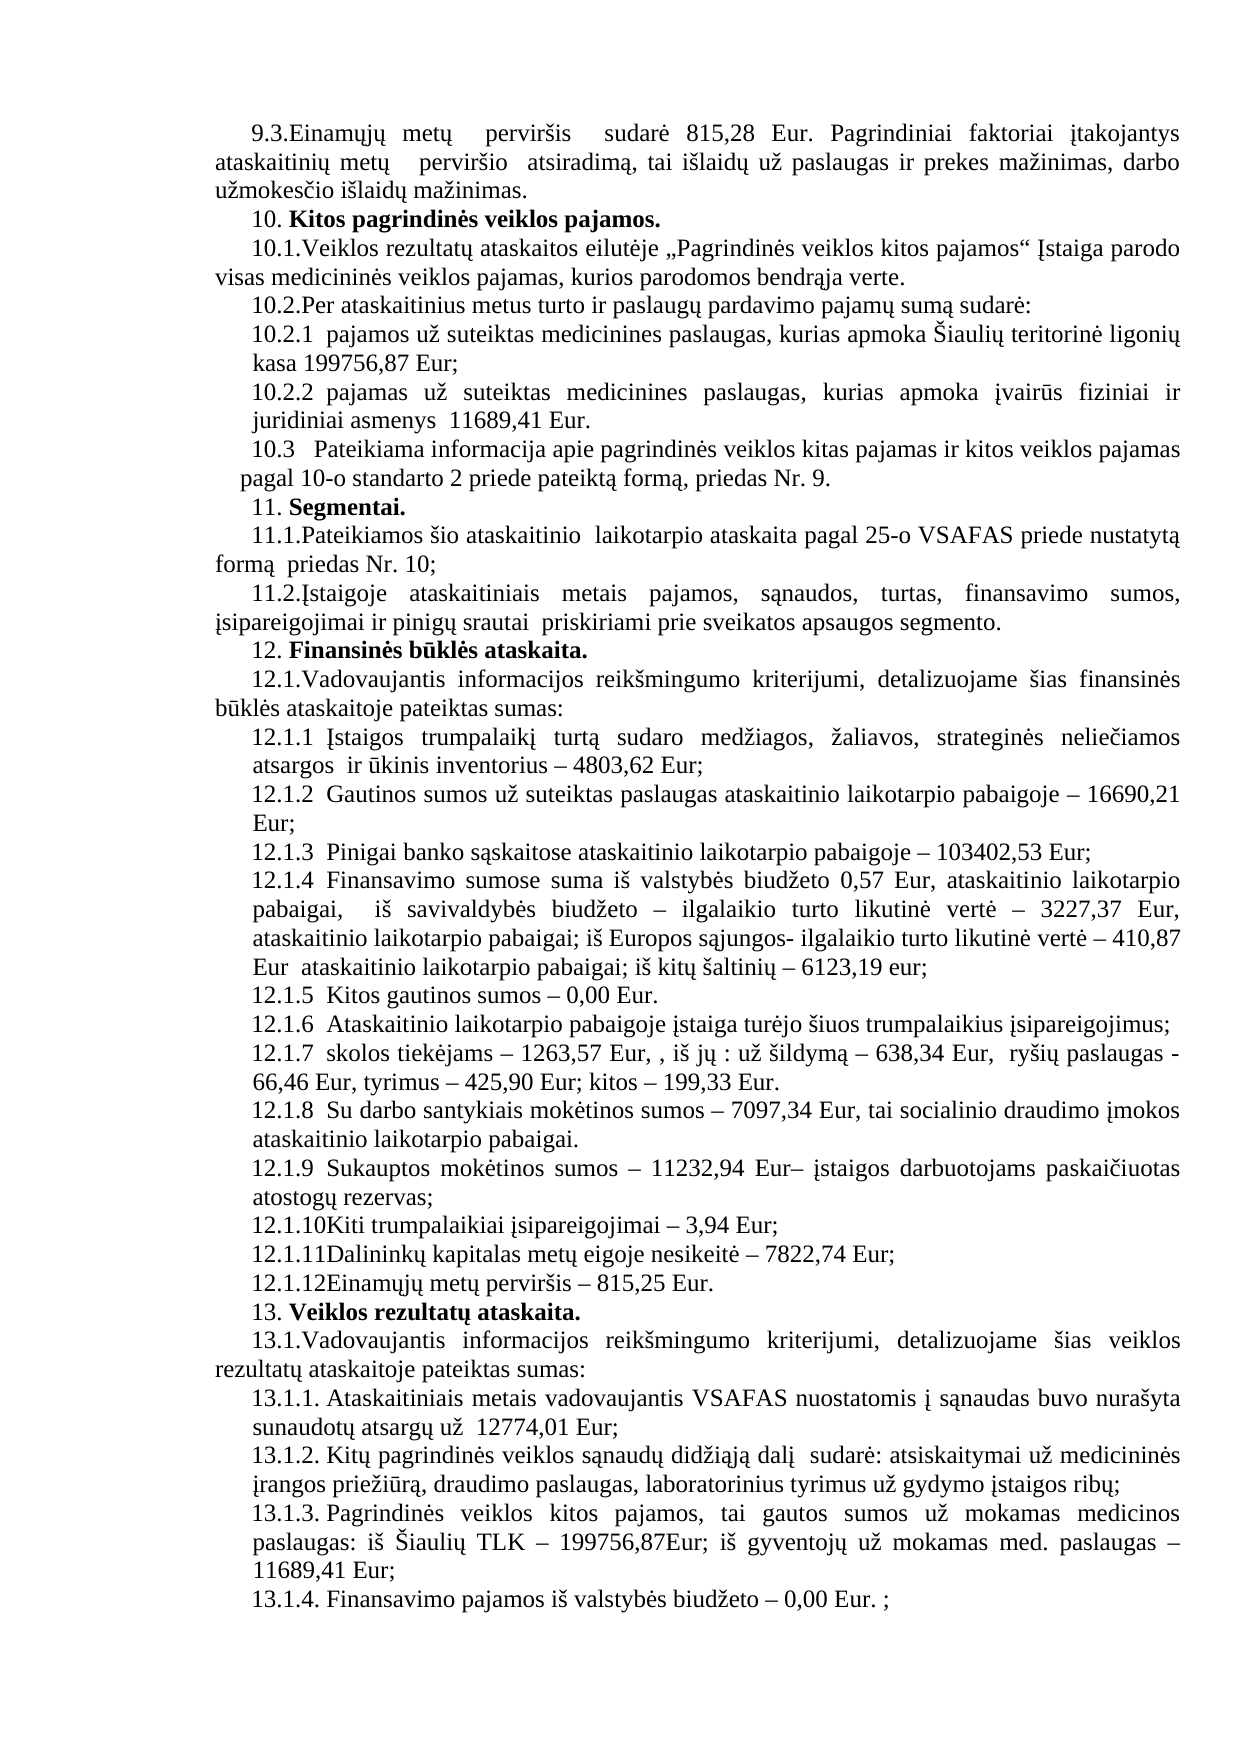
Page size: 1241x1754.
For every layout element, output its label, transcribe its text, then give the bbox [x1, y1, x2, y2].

list Per ataskaitinius metus turto ir paslaugų pardavimo pajamų sumą sudarė: [177, 291, 1181, 319]
list Gautinos sumos už suteiktas paslaugas ataskaitinio laikotarpio pabaigoje – 16690,21 Eur; [177, 779, 1181, 837]
list Vadovaujantis informacijos reikšmingumo kriterijumi, detalizuojame šias finansinės būklės ataskaitoje pateiktas sumas: [177, 664, 1181, 722]
list pajamos už suteiktas medicinines paslaugas, kurias apmoka Šiaulių teritorinė ligonių kasa 199756,87 Eur; [177, 319, 1181, 377]
list Pagrindinės veiklos kitos pajamos, tai gautos sumos už mokamas medicinos paslaugas: iš Šiaulių TLK – 199756,87Eur; iš gyventojų už mokamas med. paslaugas – 11689,41 Eur; [177, 1498, 1181, 1584]
list Kiti trumpalaikiai įsipareigojimai – 3,94 Eur; [177, 1211, 1181, 1239]
list Su darbo santykiais mokėtinos sumos – 7097,34 Eur, tai socialinio draudimo įmokos ataskaitinio laikotarpio pabaigai. [177, 1096, 1181, 1153]
list Finansavimo sumose suma iš valstybės biudžeto 0,57 Eur, ataskaitinio laikotarpio pabaigai, iš savivaldybės biudžeto – ilgalaikio turto likutinė vertė – 3227,37 Eur, ataskaitinio laikotarpio pabaigai; iš Europos sąjungos- ilgalaikio turto likutinė vertė – 410,87 Eur ataskaitinio laikotarpio pabaigai; iš kitų šaltinių – 6123,19 eur; [177, 866, 1181, 981]
list Veiklos rezultatų ataskaitos eilutėje „Pagrindinės veiklos kitos pajamos“ Įstaiga parodo visas medicininės veiklos pajamas, kurios parodomos bendrąja verte. [177, 233, 1181, 291]
list Kitos pagrindinės veiklos pajamos. [251, 204, 1181, 233]
list Įstaigoje ataskaitiniais metais pajamos, sąnaudos, turtas, finansavimo sumos, įsipareigojimai ir pinigų srautai priskiriami prie sveikatos apsaugos segmento. [177, 578, 1181, 636]
list Kitų pagrindinės veiklos sąnaudų didžiąją dalį sudarė: atsiskaitymai už medicininės įrangos priežiūrą, draudimo paslaugas, laboratorinius tyrimus už gydymo įstaigos ribų; [177, 1441, 1181, 1498]
list Dalininkų kapitalas metų eigoje nesikeitė – 7822,74 Eur; [177, 1239, 1181, 1268]
list skolos tiekėjams – 1263,57 Eur, , iš jų : už šildymą – 638,34 Eur, ryšių paslaugas -66,46 Eur, tyrimus – 425,90 Eur; kitos – 199,33 Eur. [177, 1038, 1181, 1096]
list Veiklos rezultatų ataskaita. [251, 1297, 1181, 1326]
list Finansavimo pajamos iš valstybės biudžeto – 0,00 Eur. ; [177, 1584, 1181, 1613]
list Sukauptos mokėtinos sumos – 11232,94 Eur– įstaigos darbuotojams paskaičiuotas atostogų rezervas; [177, 1153, 1181, 1211]
list Vadovaujantis informacijos reikšmingumo kriterijumi, detalizuojame šias veiklos rezultatų ataskaitoje pateiktas sumas: [177, 1326, 1181, 1383]
list Einamųjų metų perviršis sudarė 815,28 Eur. Pagrindiniai faktoriai įtakojantys ataskaitinių metų perviršio atsiradimą, tai išlaidų už paslaugas ir prekes mažinimas, darbo užmokesčio išlaidų mažinimas. [177, 118, 1181, 204]
list Einamųjų metų perviršis – 815,25 Eur. [177, 1268, 1181, 1297]
list Kitos gautinos sumos – 0,00 Eur. [177, 981, 1181, 1009]
list Pateikiamos šio ataskaitinio laikotarpio ataskaita pagal 25-o VSAFAS priede nustatytą formą priedas Nr. 10; [177, 521, 1181, 578]
list Pateikiama informacija apie pagrindinės veiklos kitas pajamas ir kitos veiklos pajamas pagal 10-o standarto 2 priede pateiktą formą, priedas Nr. 9. [177, 434, 1181, 492]
list Pinigai banko sąskaitose ataskaitinio laikotarpio pabaigoje – 103402,53 Eur; [177, 837, 1181, 866]
list Finansinės būklės ataskaita. [251, 636, 1181, 664]
list Segmentai. [251, 492, 1181, 521]
list Ataskaitinio laikotarpio pabaigoje įstaiga turėjo šiuos trumpalaikius įsipareigojimus; [177, 1009, 1181, 1038]
list pajamas už suteiktas medicinines paslaugas, kurias apmoka įvairūs fiziniai ir juridiniai asmenys 11689,41 Eur. [177, 377, 1181, 434]
list Ataskaitiniais metais vadovaujantis VSAFAS nuostatomis į sąnaudas buvo nurašyta sunaudotų atsargų už 12774,01 Eur; [177, 1383, 1181, 1441]
list Įstaigos trumpalaikį turtą sudaro medžiagos, žaliavos, strateginės neliečiamos atsargos ir ūkinis inventorius – 4803,62 Eur; [177, 722, 1181, 779]
